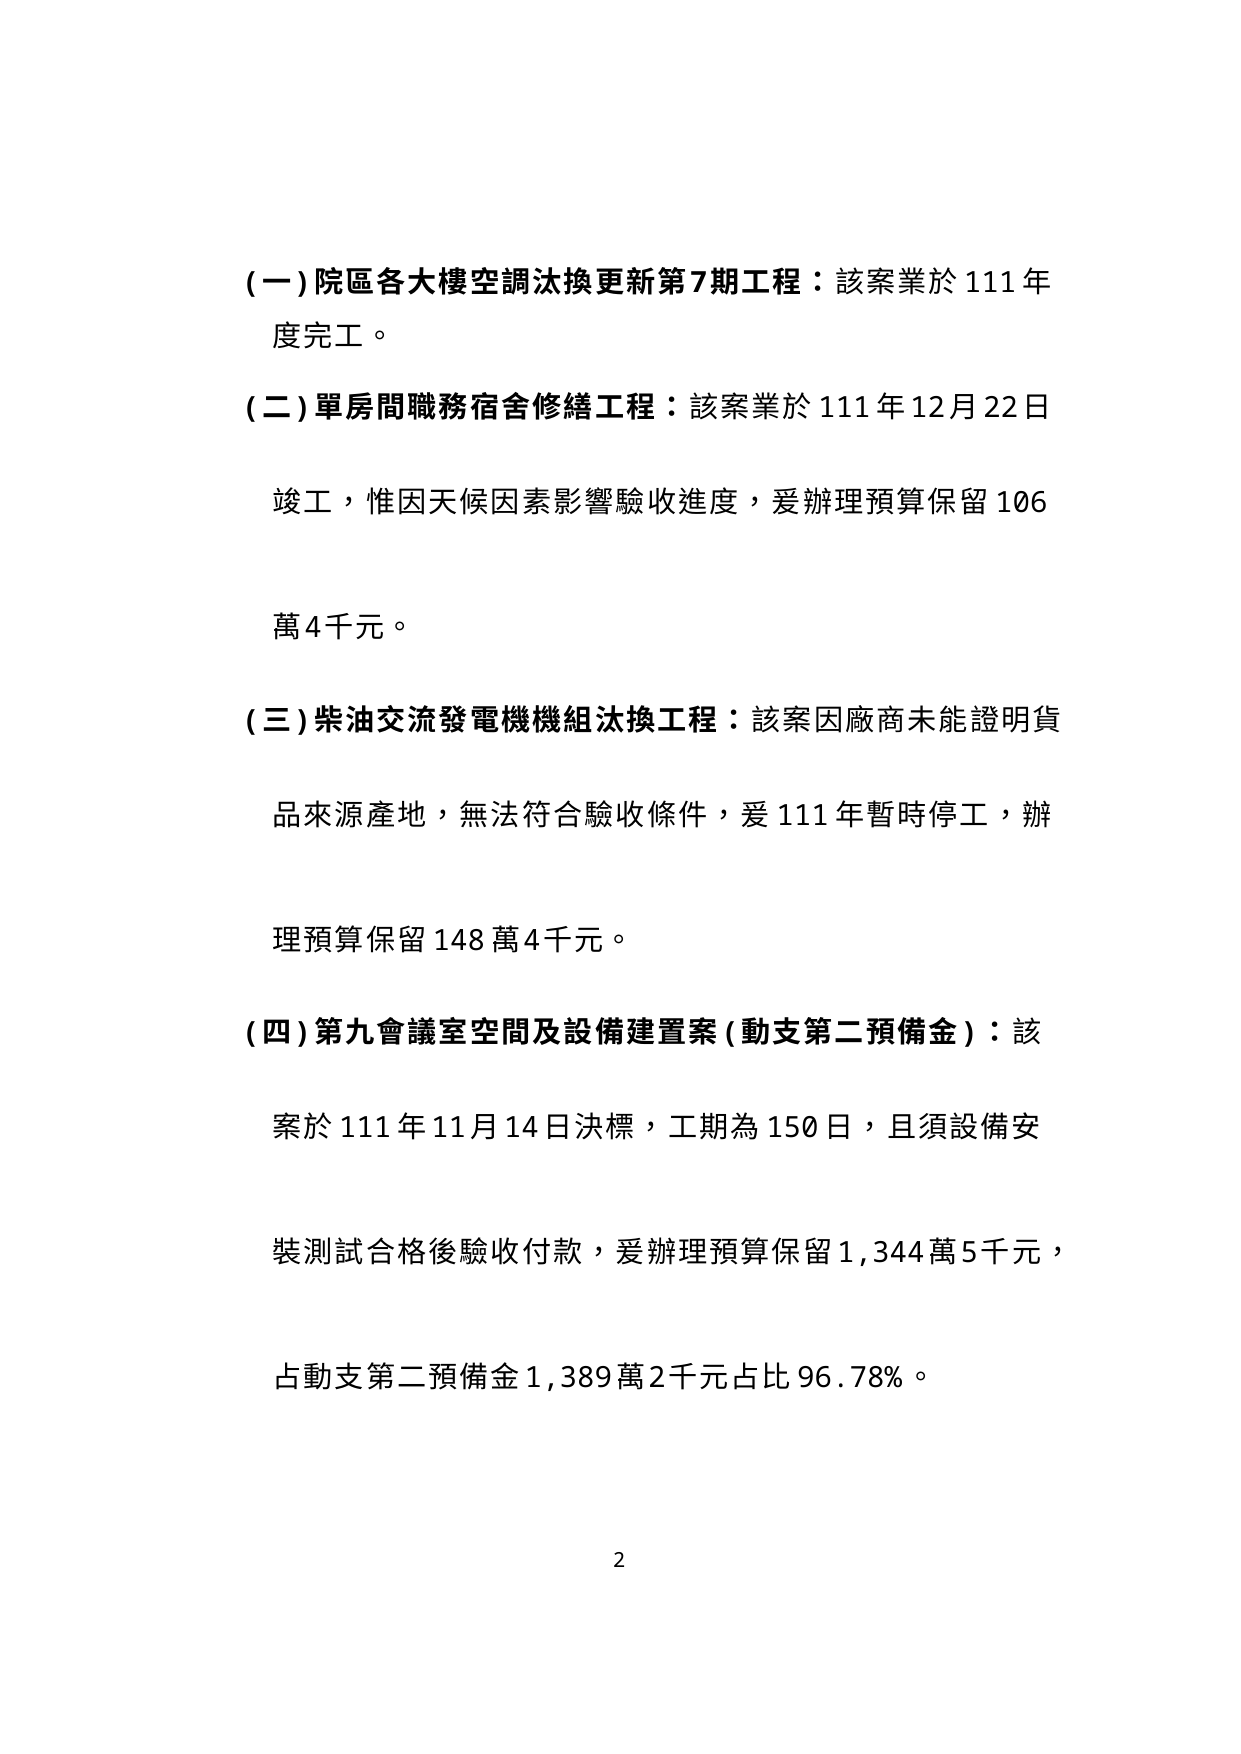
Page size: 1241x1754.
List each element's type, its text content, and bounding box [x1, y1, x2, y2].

text (四)第九會議室空間及設備建置案(動支第二預備金)：該案於111年11月14日決標，工期為150日，且須設備安裝測試合格後驗收付款，爰辦理預算保留1,344萬5千元，占動支第二預備金1,389萬2千元占比96.78%。 [236, 979, 1063, 1417]
text (一)院區各大樓空調汰換更新第7期工程：該案業於111年度完工。 [236, 229, 1063, 354]
text (三)柴油交流發電機機組汰換工程：該案因廠商未能證明貨品來源產地，無法符合驗收條件，爰111年暫時停工，辦理預算保留148萬4千元。 [236, 667, 1063, 979]
text (二)單房間職務宿舍修繕工程：該案業於111年12月22日竣工，惟因天候因素影響驗收進度，爰辦理預算保留106萬4千元。 [236, 354, 1063, 667]
